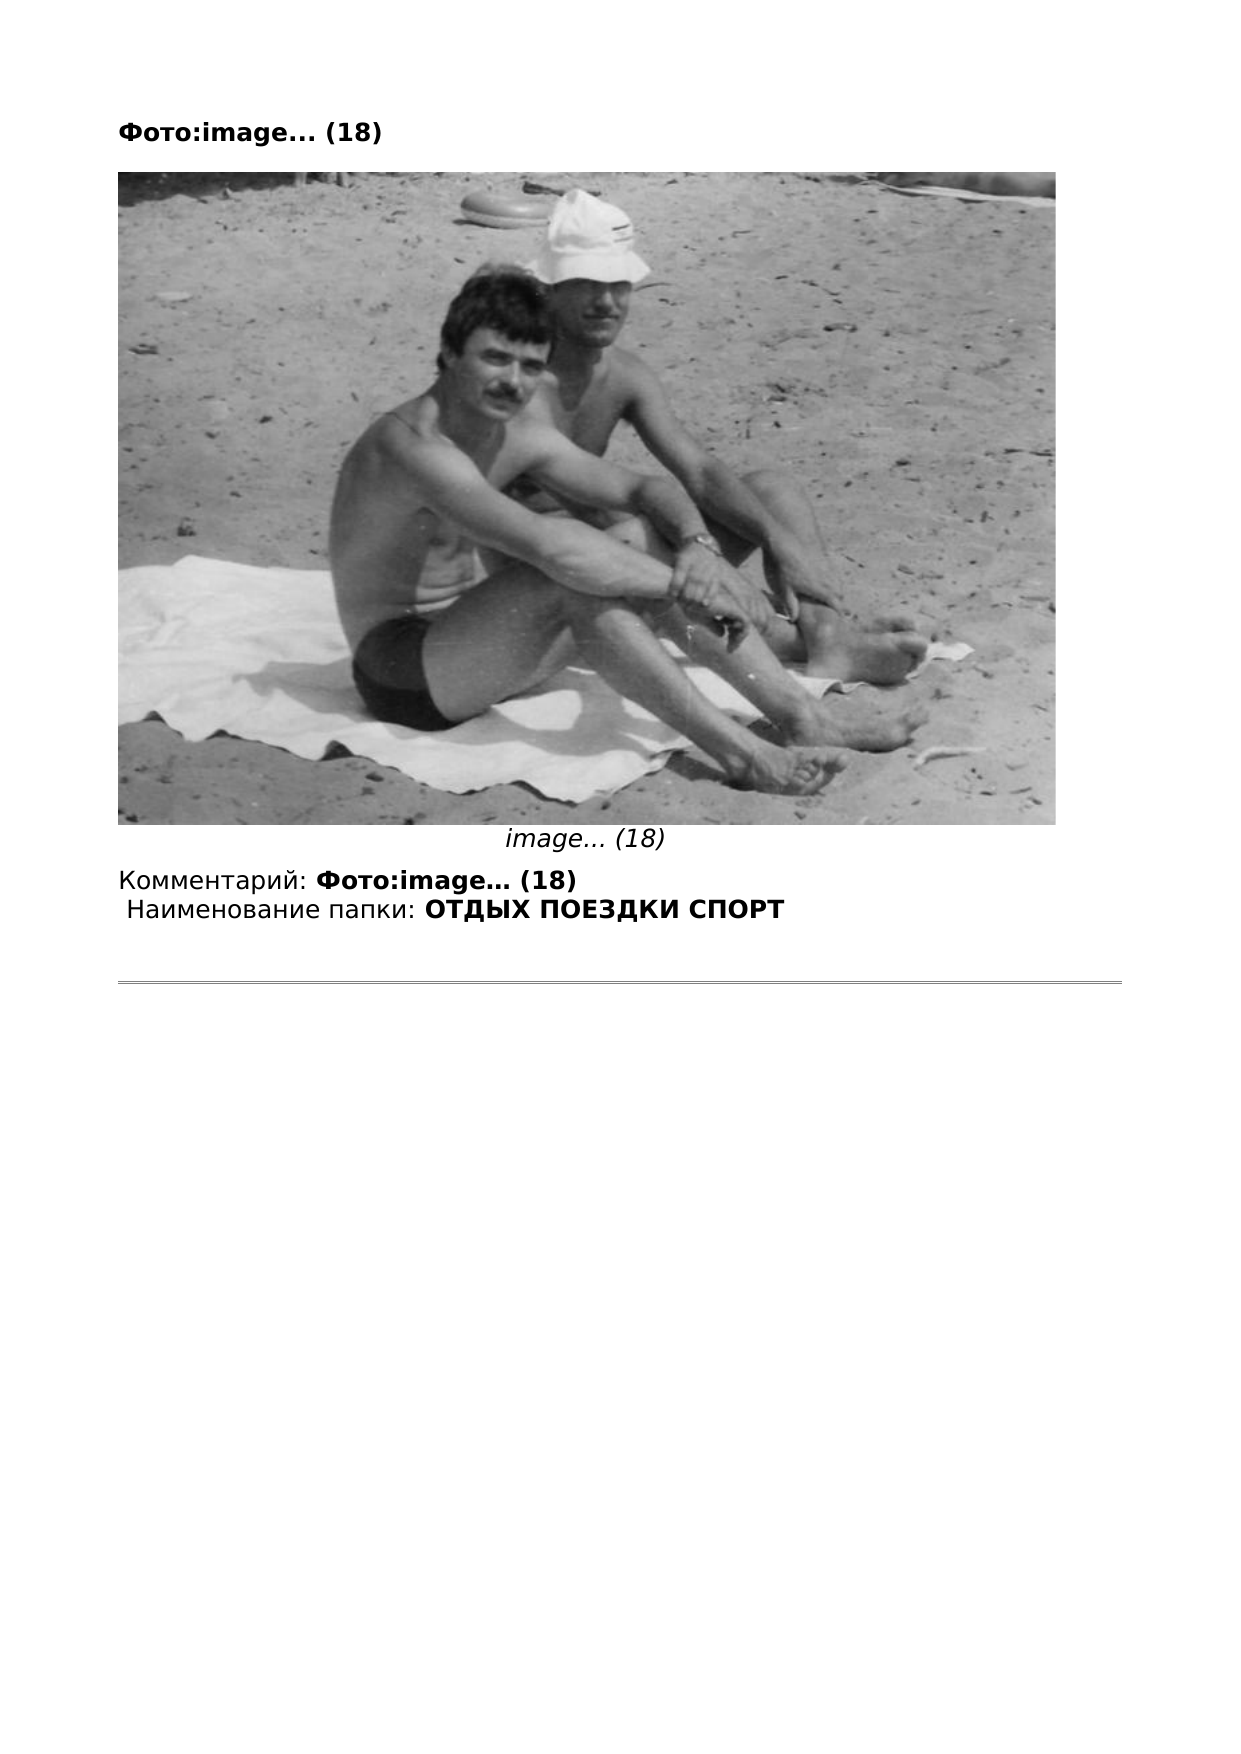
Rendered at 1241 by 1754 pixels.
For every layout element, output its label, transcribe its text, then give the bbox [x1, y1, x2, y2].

text image... (18) [118, 825, 1056, 854]
subtitle Фото:image... (18) [118, 118, 1122, 147]
picture [118, 172, 1056, 825]
text Комментарий: Фото:image… (18) Наименование папки: ОТДЫХ ПОЕЗДКИ СПОРТ [118, 866, 1122, 954]
